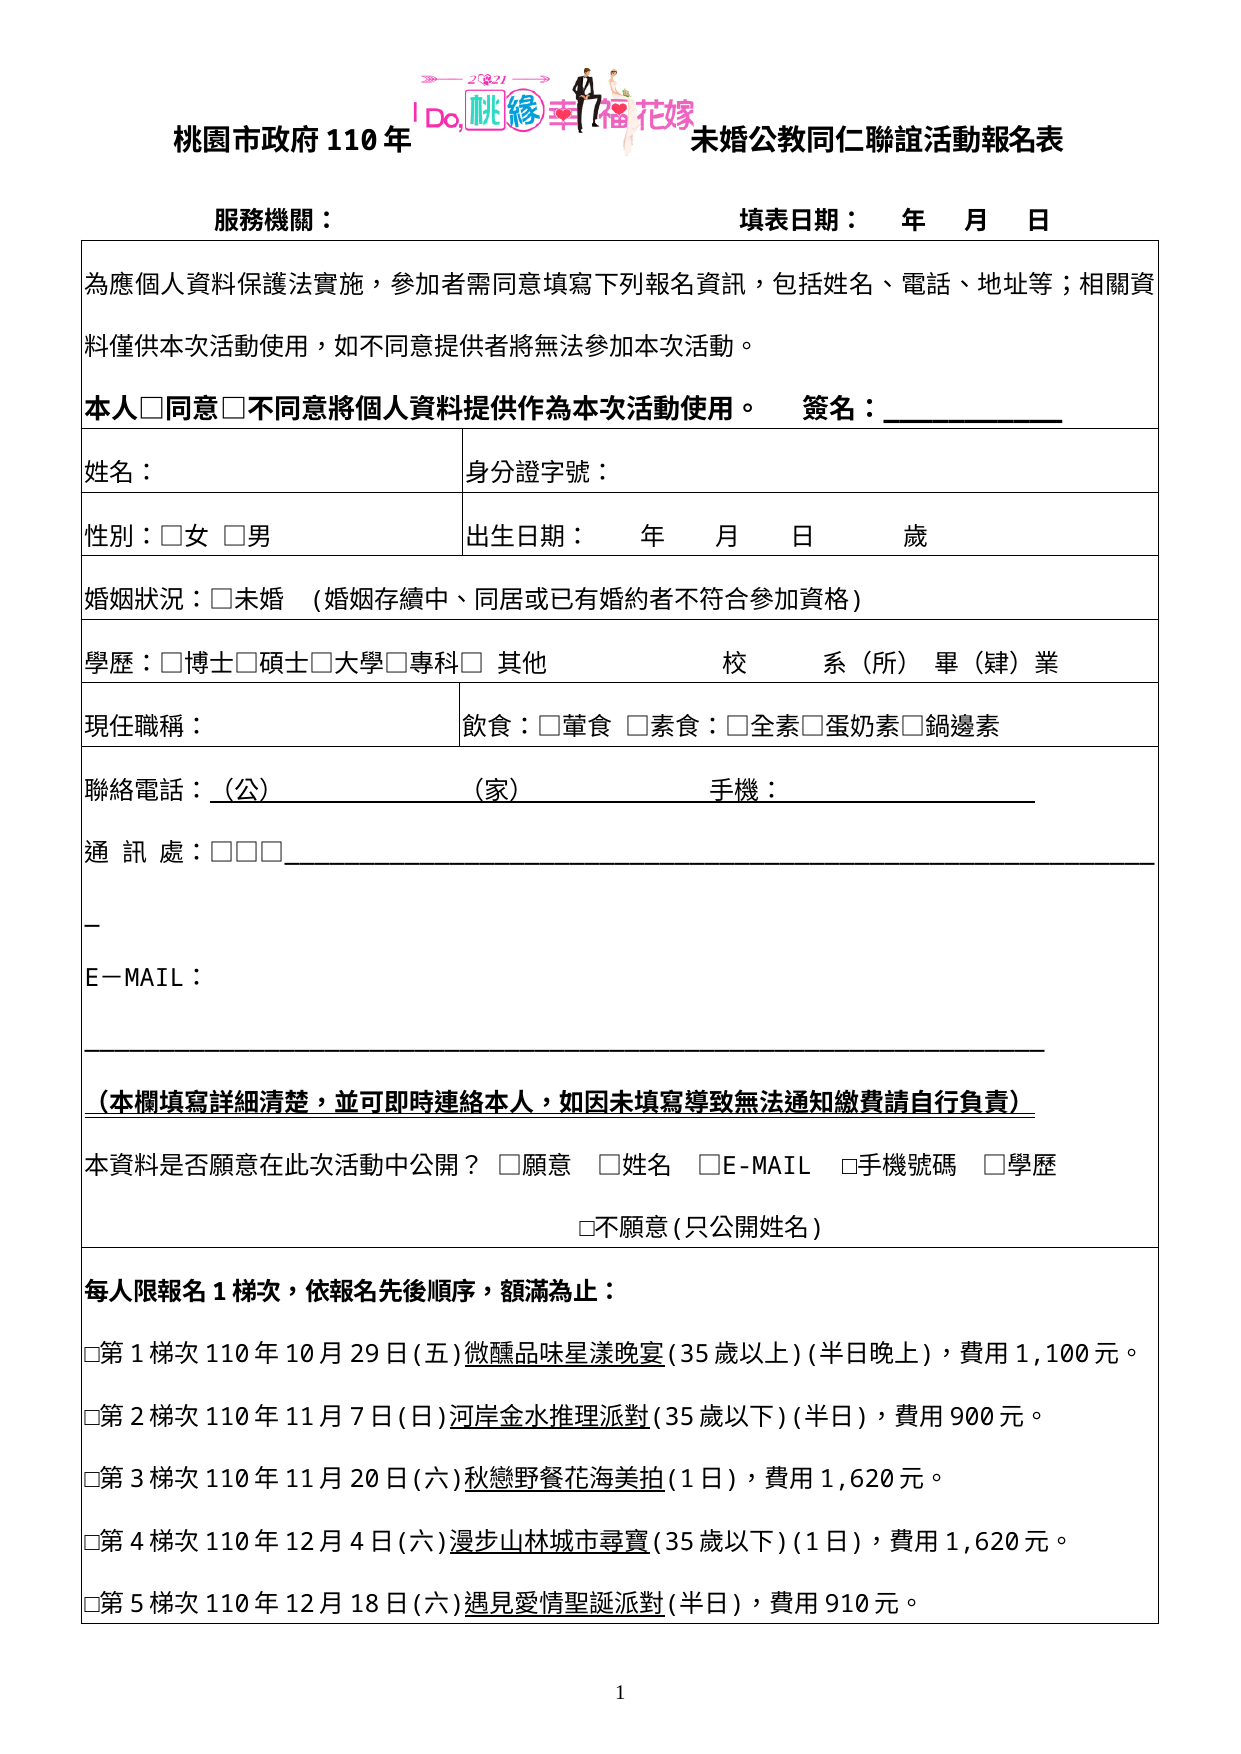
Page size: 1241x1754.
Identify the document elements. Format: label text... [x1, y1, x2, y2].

text 桃園市政府110年 未婚公教同仁聯誼活動報名表 [124, 96, 1116, 158]
table_cell 身分證字號： [463, 429, 1158, 492]
table_cell 現任職稱： [82, 683, 459, 746]
table_cell 出生日期： 年 月 日 歲 [463, 493, 1158, 555]
table_cell 學歷：□博士□碩士□大學□專科□ 其他 校 系（所） 畢（肄）業 [82, 620, 1158, 682]
table_cell 姓名： [82, 429, 462, 492]
table_cell 每人限報名1梯次，依報名先後順序，額滿為止： □第1梯次110年10月29日(五)微醺品味星漾晚宴(35歲以上)(半日晚上)，費用1,100元。 □第2梯次110年11月7日(日)河岸金水推理派對(35歲以下)(半日)，費用900元。 □第3梯次110年11月20日(六)秋戀野餐花海美拍(1日)，費用1,620元。 □第4梯次110年12月4日(六)漫步山林城市尋寶(35歲以下)(1日)，費用1,620元。 □第5梯次110年12月18日(六)遇見愛情聖誕派對(半日)，費用910元。 [82, 1248, 1158, 1623]
text 服務機關： 填表日期： 年 月 日 [124, 177, 1116, 239]
table_cell 性別：□女 □男 [82, 493, 462, 555]
table_cell 聯絡電話：（公） （家） 手機： 通 訊 處：□□□___________________________________________________________ E－MAIL：________________________________________________________________ （本欄填寫詳細清楚，並可即時連絡本人，如因未填寫導致無法通知繳費請自行負責） 本資料是否願意在此次活動中公開？ □願意 □姓名 □E-MAIL □手機號碼 □學歷 □不願意(只公開姓名) [82, 747, 1158, 1247]
table_cell 飲食：□葷食 □素食：□全素□蛋奶素□鍋邊素 [460, 683, 1158, 746]
table_header 為應個人資料保護法實施，參加者需同意填寫下列報名資訊，包括姓名、電話、地址等；相關資料僅供本次活動使用，如不同意提供者將無法參加本次活動。 本人□同意□不同意將個人資料提供作為本次活動使用。 簽名：___________ [82, 241, 1158, 428]
table_cell 婚姻狀況：□未婚 (婚姻存續中、同居或已有婚約者不符合參加資格) [82, 556, 1158, 619]
